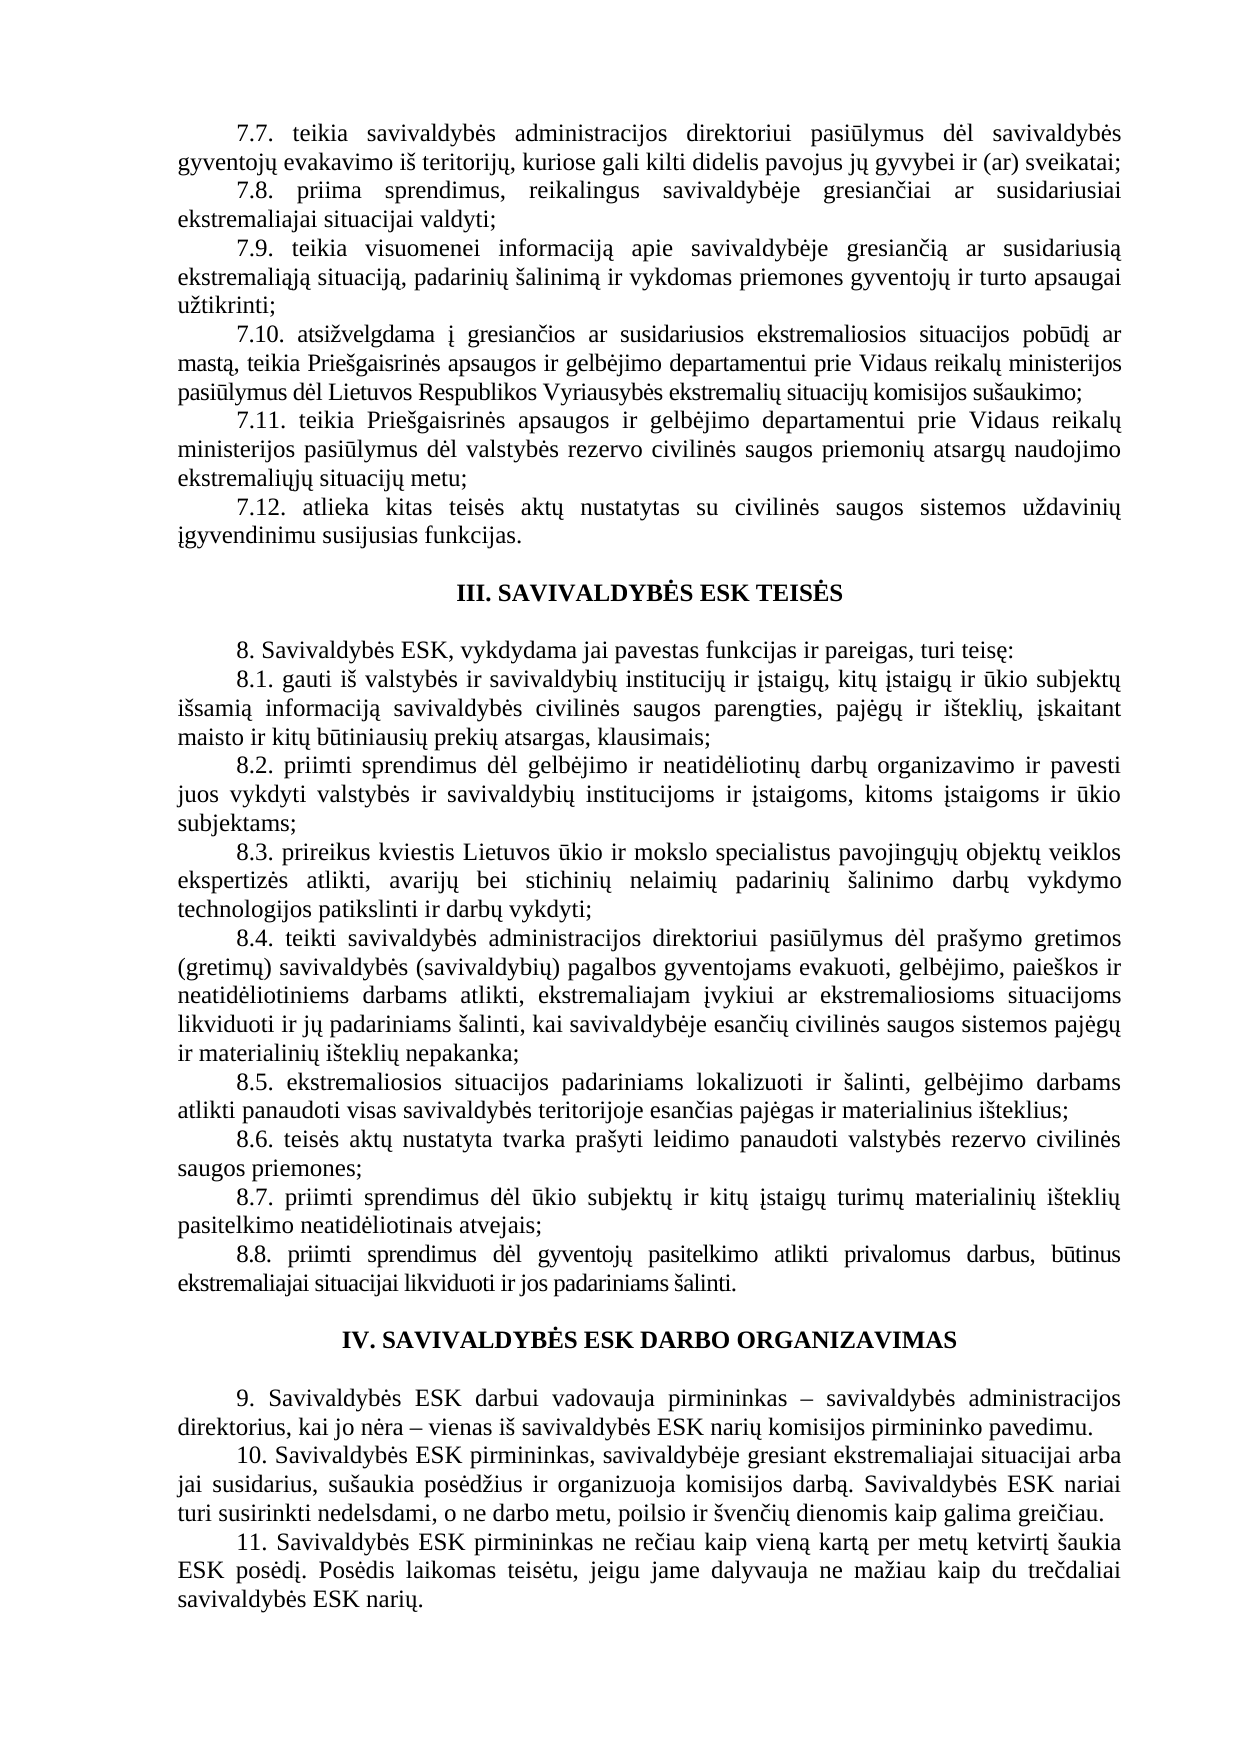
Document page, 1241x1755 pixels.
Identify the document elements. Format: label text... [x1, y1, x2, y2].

text 9. Savivaldybės ESK darbui vadovauja pirmininkas – savivaldybės administracijos direktorius, kai jo nėra – vienas iš savivaldybės ESK narių komisijos pirmininko pavedimu. [177, 1383, 1122, 1441]
text 10. Savivaldybės ESK pirmininkas, savivaldybėje gresiant ekstremaliajai situacijai arba jai susidarius, sušaukia posėdžius ir organizuoja komisijos darbą. Savivaldybės ESK nariai turi susirinkti nedelsdami, o ne darbo metu, poilsio ir švenčių dienomis kaip galima greičiau. [177, 1441, 1122, 1527]
text 7.9. teikia visuomenei informaciją apie savivaldybėje gresiančią ar susidariusią ekstremaliąją situaciją, padarinių šalinimą ir vykdomas priemones gyventojų ir turto apsaugai užtikrinti; [177, 233, 1122, 319]
text 8.6. teisės aktų nustatyta tvarka prašyti leidimo panaudoti valstybės rezervo civilinės saugos priemones; [177, 1124, 1122, 1182]
text 8.7. priimti sprendimus dėl ūkio subjektų ir kitų įstaigų turimų materialinių išteklių pasitelkimo neatidėliotinais atvejais; [177, 1182, 1122, 1239]
text 8.5. ekstremaliosios situacijos padariniams lokalizuoti ir šalinti, gelbėjimo darbams atlikti panaudoti visas savivaldybės teritorijoje esančias pajėgas ir materialinius išteklius; [177, 1067, 1122, 1124]
text 8.3. prireikus kviestis Lietuvos ūkio ir mokslo specialistus pavojingųjų objektų veiklos ekspertizės atlikti, avarijų bei stichinių nelaimių padarinių šalinimo darbų vykdymo technologijos patikslinti ir darbų vykdyti; [177, 837, 1122, 923]
text 7.10. atsižvelgdama į gresiančios ar susidariusios ekstremaliosios situacijos pobūdį ar mastą, teikia Priešgaisrinės apsaugos ir gelbėjimo departamentui prie Vidaus reikalų ministerijos pasiūlymus dėl Lietuvos Respublikos Vyriausybės ekstremalių situacijų komisijos sušaukimo; [177, 319, 1122, 406]
text 8.8. priimti sprendimus dėl gyventojų pasitelkimo atlikti privalomus darbus, būtinus ekstremaliajai situacijai likviduoti ir jos padariniams šalinti. [177, 1239, 1122, 1297]
text 8.2. priimti sprendimus dėl gelbėjimo ir neatidėliotinų darbų organizavimo ir pavesti juos vykdyti valstybės ir savivaldybių institucijoms ir įstaigoms, kitoms įstaigoms ir ūkio subjektams; [177, 751, 1122, 837]
text IV. savivaldybės ESK darbo organizavimas [177, 1326, 1122, 1354]
text 11. Savivaldybės ESK pirmininkas ne rečiau kaip vieną kartą per metų ketvirtį šaukia ESK posėdį. Posėdis laikomas teisėtu, jeigu jame dalyvauja ne mažiau kaip du trečdaliai savivaldybės ESK narių. [177, 1527, 1122, 1613]
text 7.7. teikia savivaldybės administracijos direktoriui pasiūlymus dėl savivaldybės gyventojų evakavimo iš teritorijų, kuriose gali kilti didelis pavojus jų gyvybei ir (ar) sveikatai; [177, 118, 1122, 176]
text 8.4. teikti savivaldybės administracijos direktoriui pasiūlymus dėl prašymo gretimos (gretimų) savivaldybės (savivaldybių) pagalbos gyventojams evakuoti, gelbėjimo, paieškos ir neatidėliotiniems darbams atlikti, ekstremaliajam įvykiui ar ekstremaliosioms situacijoms likviduoti ir jų padariniams šalinti, kai savivaldybėje esančių civilinės saugos sistemos pajėgų ir materialinių išteklių nepakanka; [177, 923, 1122, 1067]
text 7.8. priima sprendimus, reikalingus savivaldybėje gresiančiai ar susidariusiai ekstremaliajai situacijai valdyti; [177, 176, 1122, 233]
text 8.1. gauti iš valstybės ir savivaldybių institucijų ir įstaigų, kitų įstaigų ir ūkio subjektų išsamią informaciją savivaldybės civilinės saugos parengties, pajėgų ir išteklių, įskaitant maisto ir kitų būtiniausių prekių atsargas, klausimais; [177, 664, 1122, 751]
text 8. Savivaldybės ESK, vykdydama jai pavestas funkcijas ir pareigas, turi teisę: [177, 636, 1122, 664]
text III. SAVIVALDYBĖS ESK TEISĖS [177, 578, 1122, 607]
text 7.11. teikia Priešgaisrinės apsaugos ir gelbėjimo departamentui prie Vidaus reikalų ministerijos pasiūlymus dėl valstybės rezervo civilinės saugos priemonių atsargų naudojimo ekstremaliųjų situacijų metu; [177, 406, 1122, 492]
text 7.12. atlieka kitas teisės aktų nustatytas su civilinės saugos sistemos uždavinių įgyvendinimu susijusias funkcijas. [177, 492, 1122, 549]
